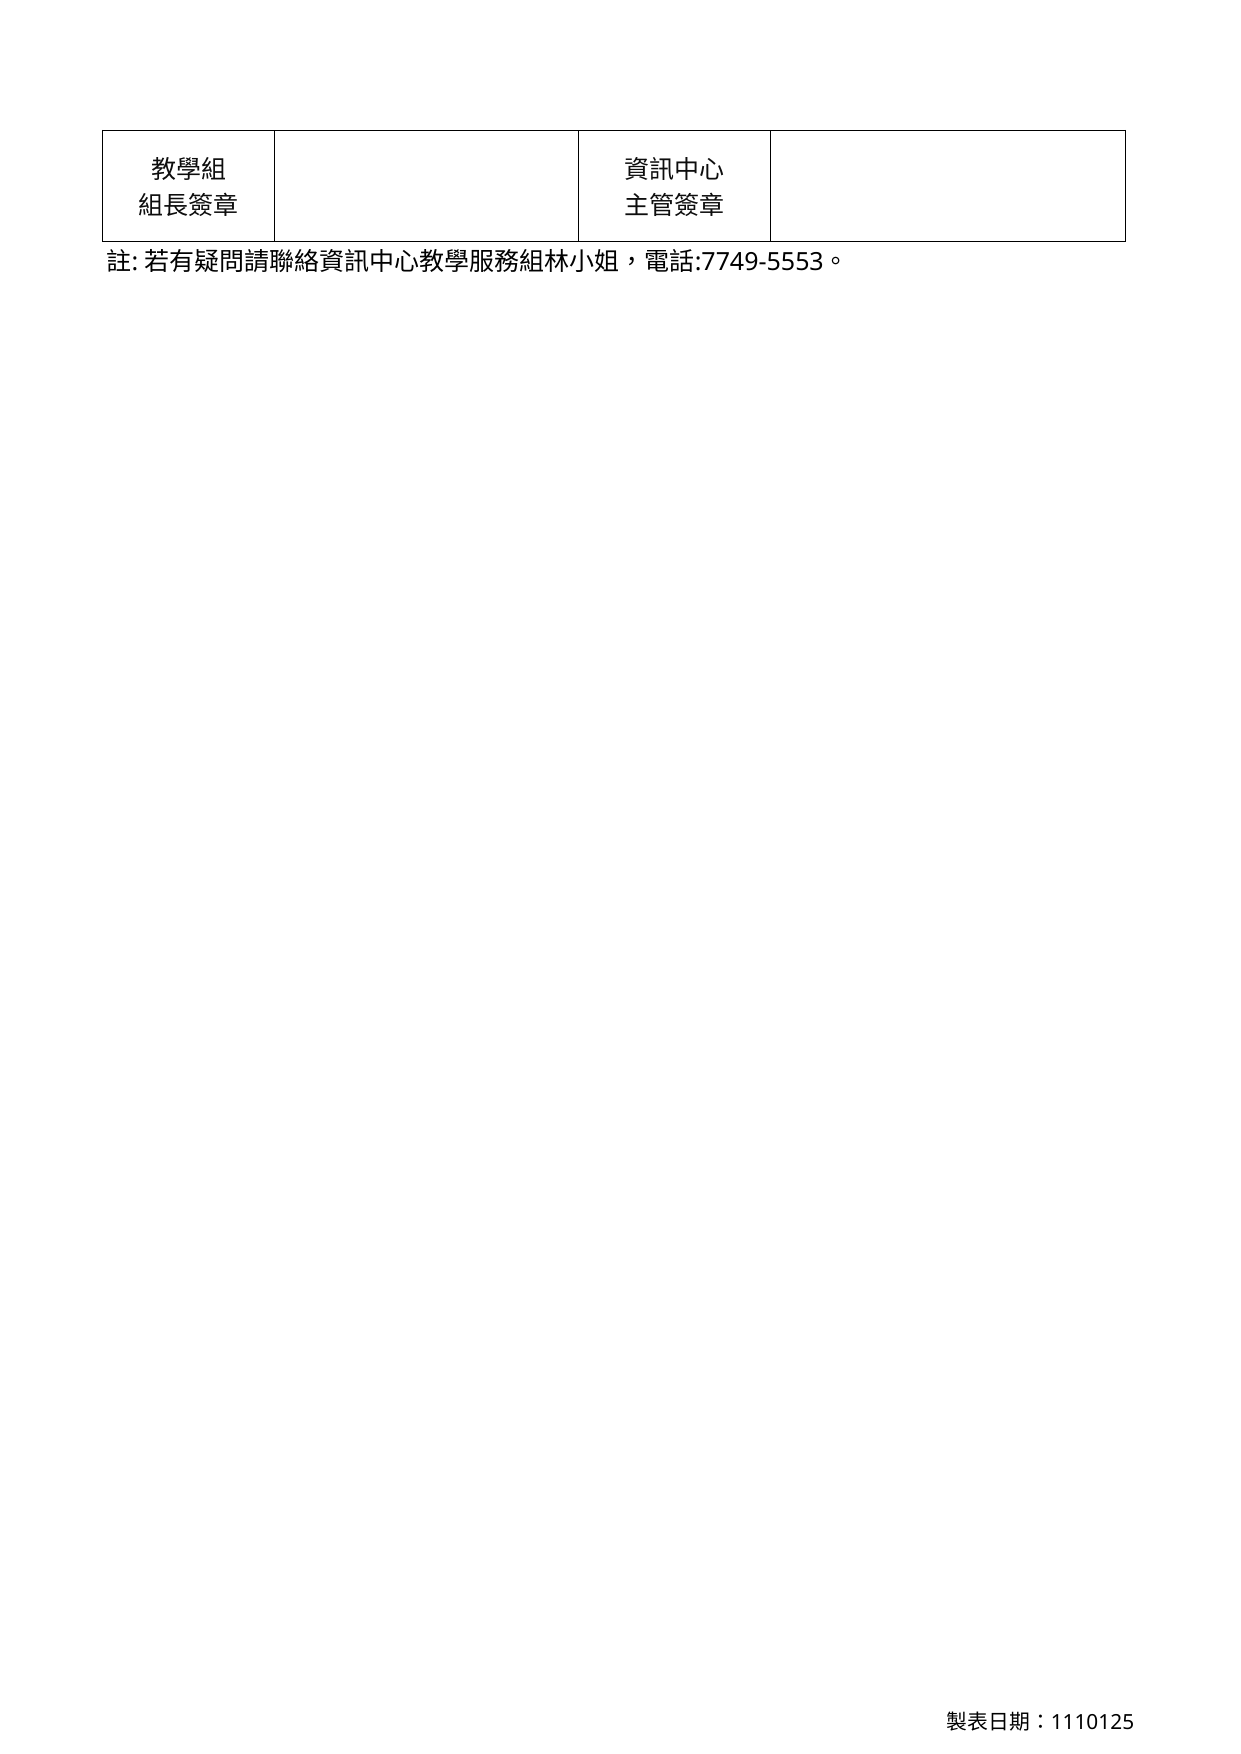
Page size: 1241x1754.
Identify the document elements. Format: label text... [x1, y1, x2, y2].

table_cell 資訊中心 主管簽章 [579, 131, 770, 241]
text 註: 若有疑問請聯絡資訊中心教學服務組林小姐，電話:7749-5553。 [106, 242, 1240, 278]
table_cell [275, 131, 578, 241]
table_cell [771, 131, 1125, 241]
table_cell 教學組 組長簽章 [103, 131, 274, 241]
